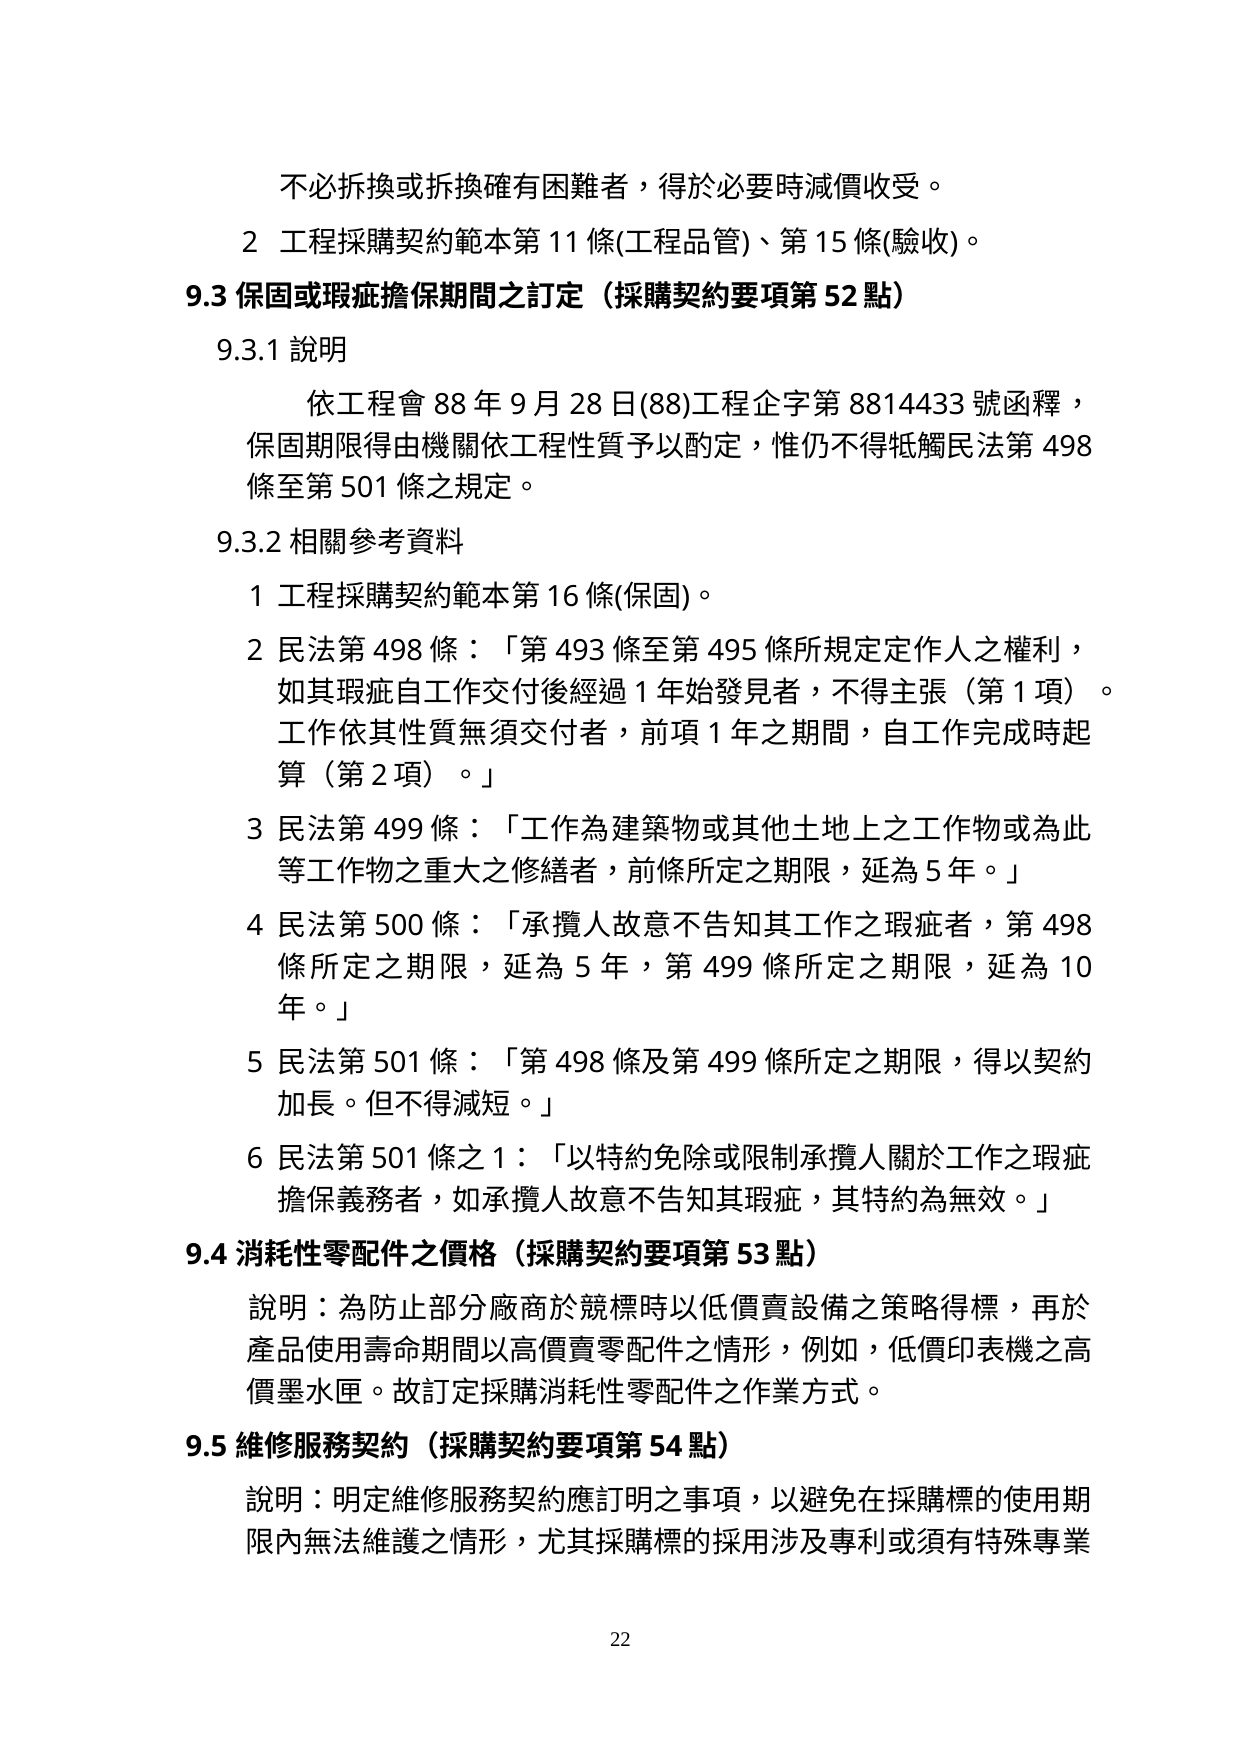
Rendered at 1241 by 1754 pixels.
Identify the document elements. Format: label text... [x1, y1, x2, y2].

text 說明：明定維修服務契約應訂明之事項，以避免在採購標的使用期限內無法維護之情形，尤其採購標的採用涉及專利或須有特殊專業 [245, 1477, 1092, 1560]
list 民法第499條：「工作為建築物或其他土地上之工作物或為此等工作物之重大之修繕者，前條所定之期限，延為5年。」 [246, 806, 1092, 889]
list 民法第500條：「承攬人故意不告知其工作之瑕疵者，第498條所定之期限，延為5年，第499條所定之期限，延為10年。」 [246, 902, 1092, 1027]
text 9.4 消耗性零配件之價格（採購契約要項第53點） [185, 1231, 1092, 1273]
text 9.3.2 相關參考資料 [216, 519, 1092, 560]
list 不必拆換或拆換確有困難者，得於必要時減價收受。 [241, 164, 1092, 206]
list 民法第501條之1：「以特約免除或限制承攬人關於工作之瑕疵擔保義務者，如承攬人故意不告知其瑕疵，其特約為無效。」 [246, 1135, 1092, 1219]
text 9.3 保固或瑕疵擔保期間之訂定（採購契約要項第52點） [185, 273, 1092, 314]
text 9.3.1 說明 [216, 327, 1092, 369]
list 工程採購契約範本第11條(工程品管)、第15條(驗收)。 [241, 219, 1092, 260]
list 工程採購契約範本第16條(保固)。 [248, 573, 1092, 614]
text 說明：為防止部分廠商於競標時以低價賣設備之策略得標，再於產品使用壽命期間以高價賣零配件之情形，例如，低價印表機之高價墨水匣。故訂定採購消耗性零配件之作業方式。 [247, 1285, 1092, 1410]
list 民法第501條：「第498條及第499條所定之期限，得以契約加長。但不得減短。」 [246, 1039, 1092, 1123]
list 民法第498條：「第493條至第495條所規定定作人之權利，如其瑕疵自工作交付後經過1年始發見者，不得主張（第1項）。工作依其性質無須交付者，前項1年之期間，自工作完成時起算（第2項）。」 [246, 627, 1092, 794]
text 9.5 維修服務契約（採購契約要項第54點） [185, 1423, 1092, 1464]
text 依工程會88年9月28日(88)工程企字第8814433號函釋，保固期限得由機關依工程性質予以酌定，惟仍不得牴觸民法第498條至第501條之規定。 [247, 381, 1092, 506]
